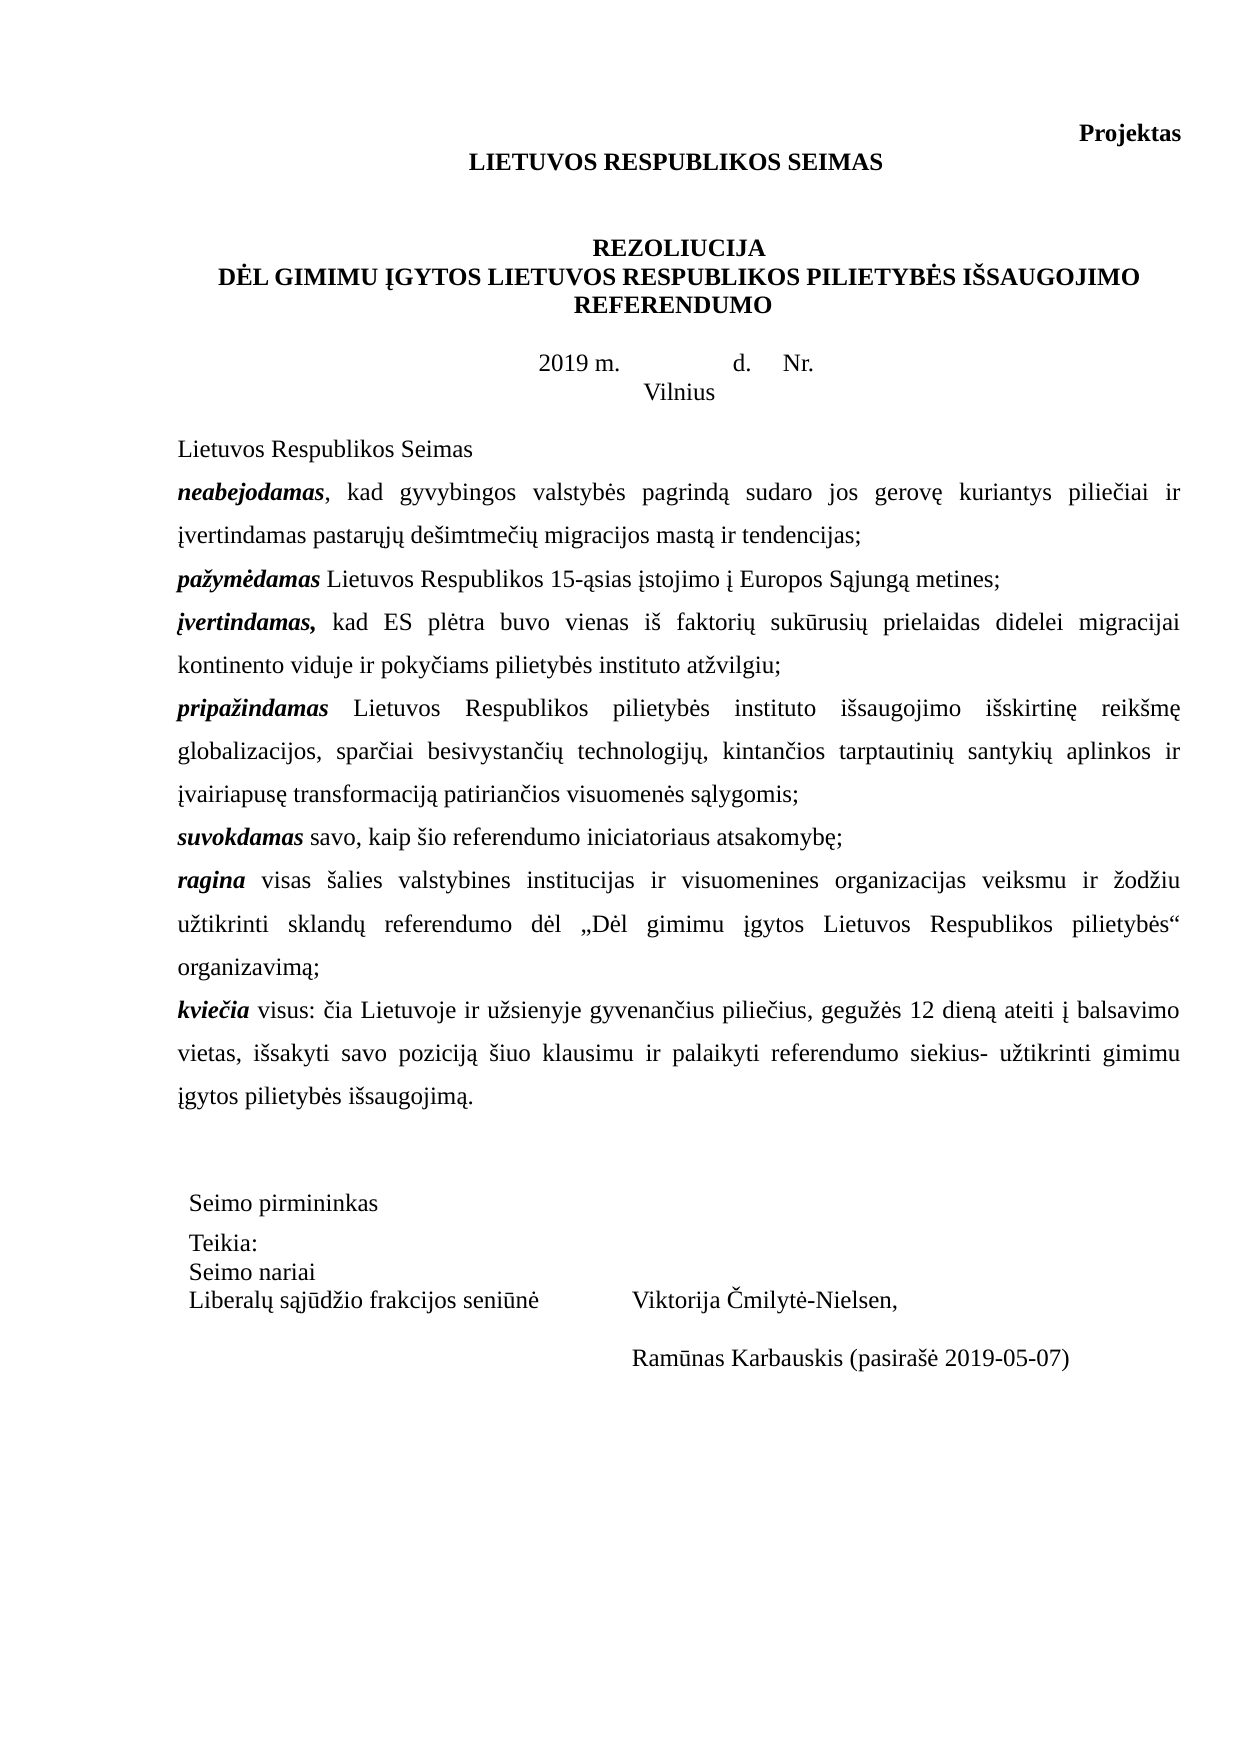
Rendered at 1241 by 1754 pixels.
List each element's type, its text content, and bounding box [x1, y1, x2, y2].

text neabejodamas, kad gyvybingos valstybės pagrindą sudaro jos gerovę kuriantys piliečiai ir įvertindamas pastarųjų dešimtmečių migracijos mastą ir tendencijas; [177, 477, 1181, 549]
text 2019 m. d. Nr. [177, 348, 1181, 377]
text Lietuvos Respublikos Seimas [177, 434, 1181, 463]
table_header [626, 1182, 1187, 1222]
text pažymėdamas Lietuvos Respublikos 15-ąsias įstojimo į Europos Sąjungą metines; [177, 564, 1181, 592]
text kviečia visus: čia Lietuvoje ir užsienyje gyvenančius piliečius, gegužės 12 dieną ateiti į balsavimo vietas, išsakyti savo poziciją šiuo klausimu ir palaikyti referendumo siekius- užtikrinti gimimu įgytos pilietybės išsaugojimą. [177, 995, 1181, 1110]
table_header Seimo pirmininkas [183, 1182, 567, 1222]
table_cell [567, 1222, 626, 1406]
text ragina visas šalies valstybines institucijas ir visuomenines organizacijas veiksmu ir žodžiu užtikrinti sklandų referendumo dėl „Dėl gimimu įgytos Lietuvos Respublikos pilietybės“ organizavimą; [177, 866, 1181, 981]
table_header [567, 1182, 626, 1222]
text Projektas [177, 118, 1181, 147]
table_cell Teikia: Seimo nariai Liberalų sąjūdžio frakcijos seniūnė [183, 1222, 567, 1406]
text LIETUVOS RESPUBLIKOS SEIMAS [177, 147, 1181, 176]
text suvokdamas savo, kaip šio referendumo iniciatoriaus atsakomybę; [177, 822, 1181, 851]
text REZOLIUCIJA [177, 233, 1181, 262]
text pripažindamas Lietuvos Respublikos pilietybės instituto išsaugojimo išskirtinę reikšmę globalizacijos, sparčiai besivystančių technologijų, kintančios tarptautinių santykių aplinkos ir įvairiapusę transformaciją patiriančios visuomenės sąlygomis; [177, 693, 1181, 808]
text įvertindamas, kad ES plėtra buvo vienas iš faktorių sukūrusių prielaidas didelei migracijai kontinento viduje ir pokyčiams pilietybės instituto atžvilgiu; [177, 607, 1181, 679]
text DĖL GIMIMU ĮGYTOS LIETUVOS RESPUBLIKOS PILIETYBĖS IŠSAUGOJIMO REFERENDUMO [177, 262, 1181, 319]
text Vilnius [177, 377, 1181, 406]
table_cell Viktorija Čmilytė-Nielsen, Ramūnas Karbauskis (pasirašė 2019-05-07) [626, 1222, 1187, 1406]
